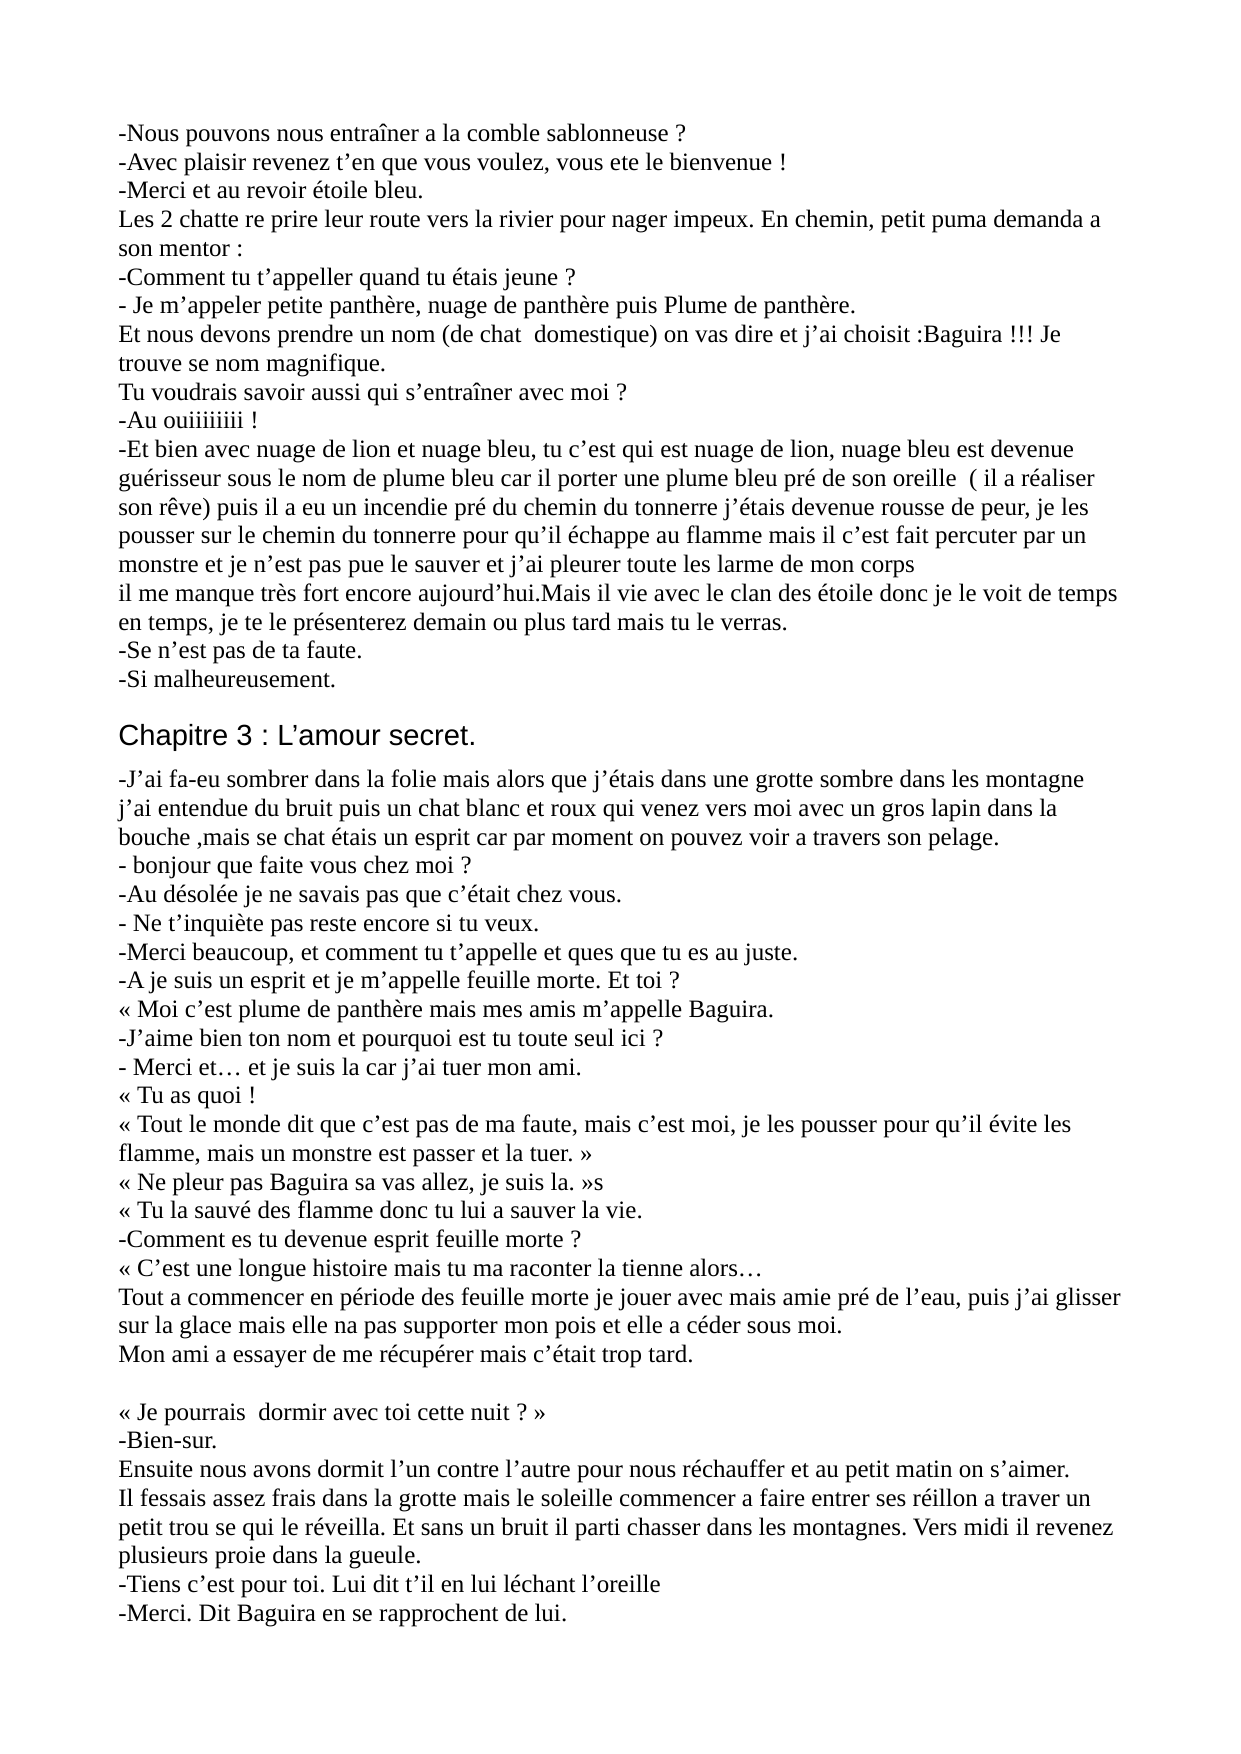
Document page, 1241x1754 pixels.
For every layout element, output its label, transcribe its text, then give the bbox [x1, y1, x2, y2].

text « Tout le monde dit que c’est pas de ma faute, mais c’est moi, je les pousser pour qu’il évite les flamme, mais un monstre est passer et la tuer. » [118, 1109, 1122, 1167]
text -Merci et au revoir étoile bleu. [118, 176, 1122, 204]
text -J’ai fa-eu sombrer dans la folie mais alors que j’étais dans une grotte sombre dans les montagne j’ai entendue du bruit puis un chat blanc et roux qui venez vers moi avec un gros lapin dans la bouche ,mais se chat étais un esprit car par moment on pouvez voir a travers son pelage. [118, 764, 1122, 850]
text il me manque très fort encore aujourd’hui.Mais il vie avec le clan des étoile donc je le voit de temps en temps, je te le présenterez demain ou plus tard mais tu le verras. [118, 578, 1122, 636]
text Tu voudrais savoir aussi qui s’entraîner avec moi ? [118, 377, 1122, 406]
text - bonjour que faite vous chez moi ? [118, 850, 1122, 879]
text -Nous pouvons nous entraîner a la comble sablonneuse ? [118, 118, 1122, 147]
text « Tu la sauvé des flamme donc tu lui a sauver la vie. [118, 1195, 1122, 1224]
text « Tu as quoi ! [118, 1080, 1122, 1109]
text -Au désolée je ne savais pas que c’était chez vous. [118, 879, 1122, 908]
text -Se n’est pas de ta faute. [118, 636, 1122, 664]
subtitle Chapitre 3 : L’amour secret. [118, 718, 1122, 752]
text -Bien-sur. [118, 1425, 1122, 1454]
text -Tiens c’est pour toi. Lui dit t’il en lui léchant l’oreille [118, 1569, 1122, 1598]
text Ensuite nous avons dormit l’un contre l’autre pour nous réchauffer et au petit matin on s’aimer. [118, 1454, 1122, 1483]
text -Merci. Dit Baguira en se rapprochent de lui. [118, 1598, 1122, 1627]
text -Si malheureusement. [118, 664, 1122, 693]
text -Et bien avec nuage de lion et nuage bleu, tu c’est qui est nuage de lion, nuage bleu est devenue guérisseur sous le nom de plume bleu car il porter une plume bleu pré de son oreille ( il a réaliser son rêve) puis il a eu un incendie pré du chemin du tonnerre j’étais devenue rousse de peur, je les pousser sur le chemin du tonnerre pour qu’il échappe au flamme mais il c’est fait percuter par un monstre et je n’est pas pue le sauver et j’ai pleurer toute les larme de mon corps [118, 434, 1122, 578]
text -J’aime bien ton nom et pourquoi est tu toute seul ici ? [118, 1023, 1122, 1052]
text -Comment es tu devenue esprit feuille morte ? [118, 1224, 1122, 1253]
text « Je pourrais dormir avec toi cette nuit ? » [118, 1397, 1122, 1425]
text Il fessais assez frais dans la grotte mais le soleille commencer a faire entrer ses réillon a traver un petit trou se qui le réveilla. Et sans un bruit il parti chasser dans les montagnes. Vers midi il revenez plusieurs proie dans la gueule. [118, 1483, 1122, 1569]
text -Merci beaucoup, et comment tu t’appelle et ques que tu es au juste. [118, 937, 1122, 965]
text Mon ami a essayer de me récupérer mais c’était trop tard. [118, 1339, 1122, 1368]
text « Moi c’est plume de panthère mais mes amis m’appelle Baguira. [118, 994, 1122, 1023]
text - Ne t’inquiète pas reste encore si tu veux. [118, 908, 1122, 937]
text -Avec plaisir revenez t’en que vous voulez, vous ete le bienvenue ! [118, 147, 1122, 176]
text -A je suis un esprit et je m’appelle feuille morte. Et toi ? [118, 965, 1122, 994]
text « Ne pleur pas Baguira sa vas allez, je suis la. »s [118, 1167, 1122, 1195]
text -Comment tu t’appeller quand tu étais jeune ? [118, 262, 1122, 291]
text « C’est une longue histoire mais tu ma raconter la tienne alors… [118, 1253, 1122, 1282]
text -Au ouiiiiiiii ! [118, 406, 1122, 434]
text - Je m’appeler petite panthère, nuage de panthère puis Plume de panthère. [118, 291, 1122, 319]
text Tout a commencer en période des feuille morte je jouer avec mais amie pré de l’eau, puis j’ai glisser sur la glace mais elle na pas supporter mon pois et elle a céder sous moi. [118, 1282, 1122, 1339]
text - Merci et… et je suis la car j’ai tuer mon ami. [118, 1052, 1122, 1080]
text Et nous devons prendre un nom (de chat domestique) on vas dire et j’ai choisit :Baguira !!! Je trouve se nom magnifique. [118, 319, 1122, 377]
text Les 2 chatte re prire leur route vers la rivier pour nager impeux. En chemin, petit puma demanda a son mentor : [118, 204, 1122, 262]
